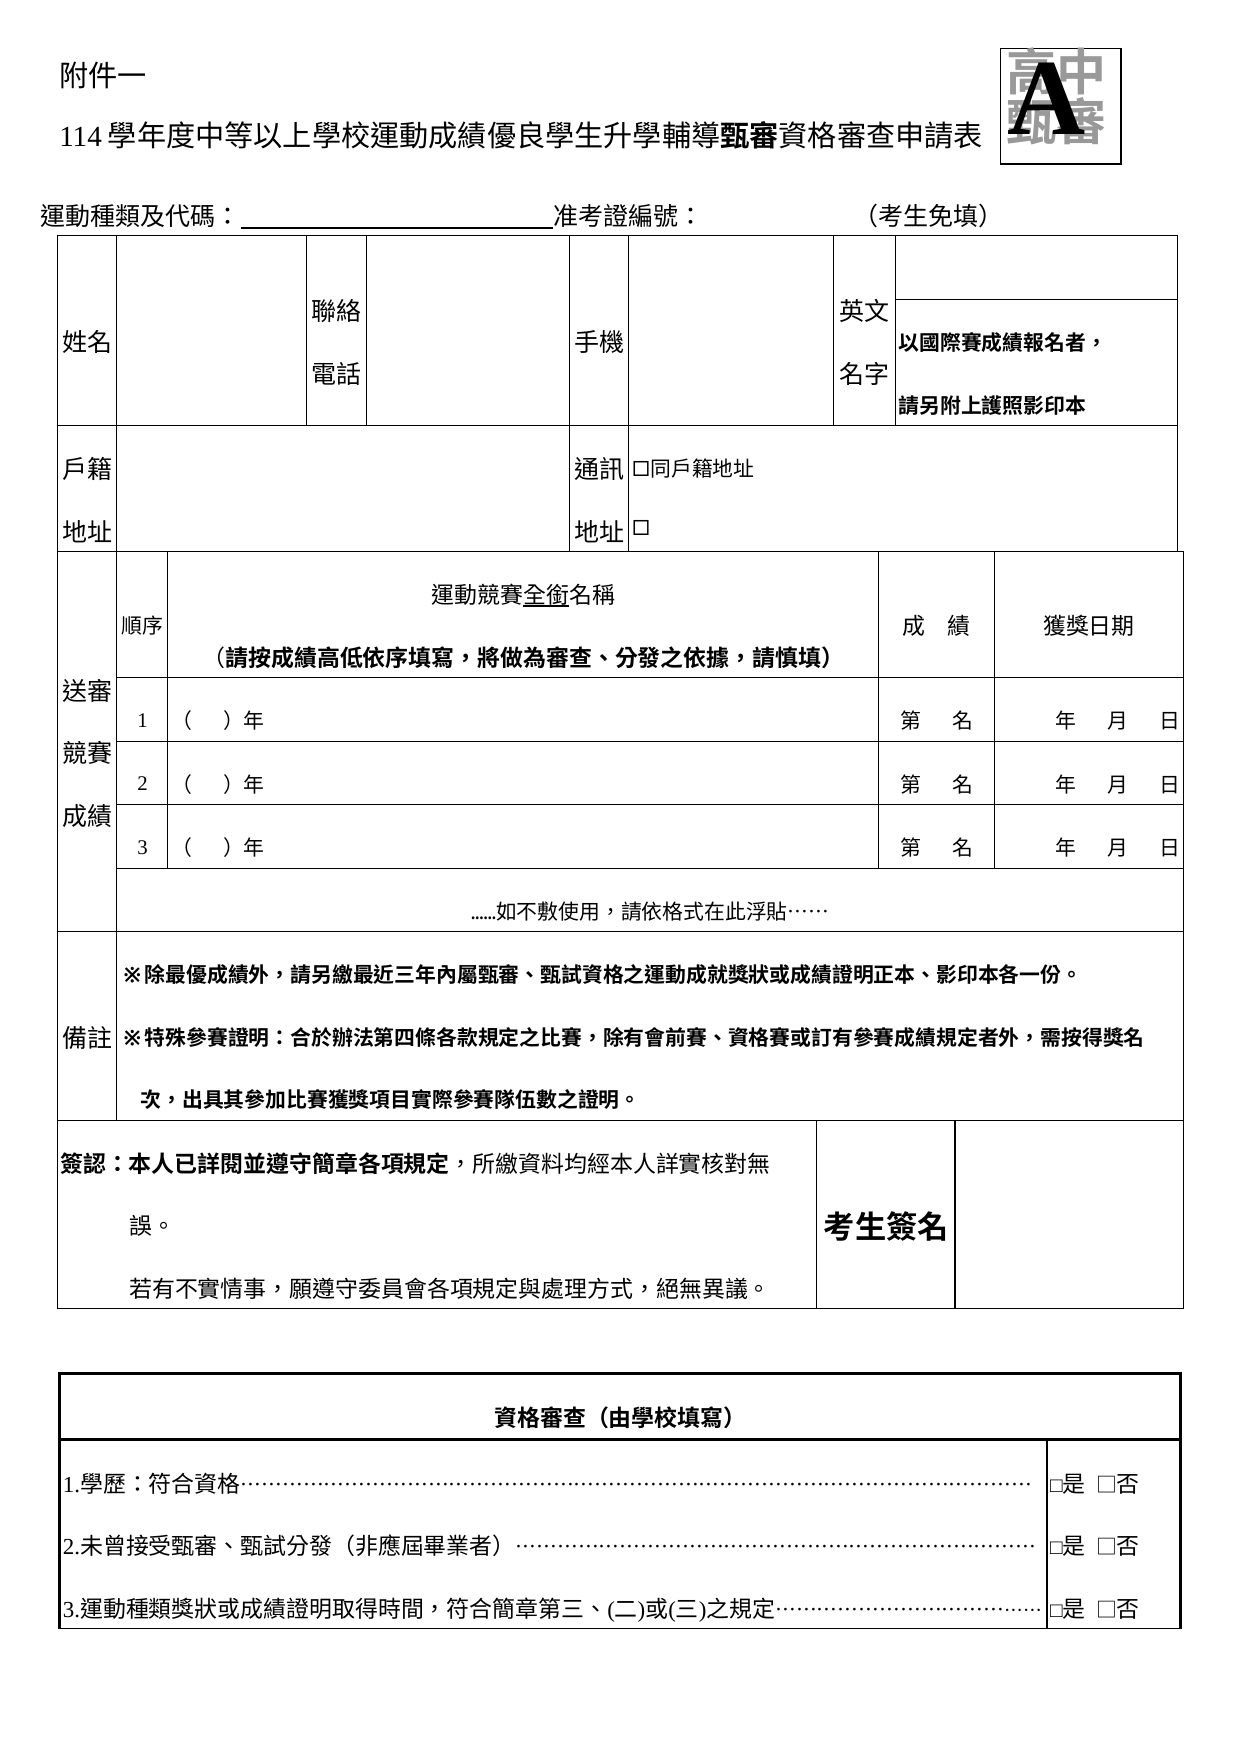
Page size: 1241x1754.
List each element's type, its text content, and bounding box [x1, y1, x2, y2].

table_cell ……如不敷使用，請依格式在此浮貼…… [117, 869, 1183, 931]
table_cell 簽認：本人已詳閱並遵守簡章各項規定，所繳資料均經本人詳實核對無誤。 若有不實情事，願遵守委員會各項規定與處理方式，絕無異議。 [58, 1121, 816, 1308]
table_cell 同戶籍地址  [629, 426, 1177, 551]
table_cell （ ）年 [168, 805, 878, 868]
table_cell [1178, 425, 1183, 551]
table_cell 運動競賽全銜名稱 （請按成績高低依序填寫，將做為審查、分發之依據，請慎填） [168, 552, 878, 677]
table_cell 獲獎日期 [995, 552, 1183, 677]
table_header 聯絡電話 [307, 236, 366, 425]
table_cell 通訊地址 [570, 426, 628, 551]
table_cell 順序 [117, 552, 167, 677]
table_cell 以國際賽成績報名者， 請另附上護照影印本 [896, 300, 1177, 425]
table_cell 2 [117, 742, 167, 804]
table_cell 第 名 [879, 805, 994, 868]
table_cell 年 月 日 [995, 678, 1183, 741]
table_cell 3 [117, 805, 167, 868]
table_cell 送審競賽成績 [58, 552, 116, 931]
table_cell ※除最優成績外，請另繳最近三年內屬甄審、甄試資格之運動成就獎狀或成績證明正本、影印本各一份。 ※特殊參賽證明：合於辦法第四條各款規定之比賽，除有會前賽、資格賽或訂有參賽成績規定者外，需按得獎名次，出具其參加比賽獲獎項目實際參賽隊伍數之證明。 [117, 932, 1183, 1120]
table_header [1178, 235, 1183, 299]
table_cell 考生簽名 [817, 1121, 954, 1308]
table_cell 1.學歷：符合資格…………………………………………………………………………………………………… 2.未曾接受甄審、甄試分發（非應屆畢業者）………………………………………………………………… 3.運動種類獎狀或成績證明取得時間，符合簡章第三、(二)或(三)之規定………………………………… [61, 1441, 1046, 1628]
text 運動種類及代碼： 准考證編號： （考生免填） [40, 173, 1190, 235]
table_header [896, 236, 1177, 299]
table_cell （ ）年 [168, 678, 878, 741]
table_header [367, 236, 569, 425]
table_cell 年 月 日 [995, 742, 1183, 804]
text 114學年度中等以上學校運動成績優良學生升學輔導甄審資格審查申請表 [59, 92, 1000, 154]
table_header 英文名字 [834, 236, 895, 425]
table_header [117, 236, 306, 425]
text [1122, 92, 1190, 154]
table_cell 備註 [58, 932, 116, 1120]
table_cell [1178, 299, 1183, 425]
table_cell 戶籍地址 [58, 426, 116, 551]
table_cell 第 名 [879, 742, 994, 804]
table_cell [117, 426, 569, 551]
table_cell [956, 1121, 1183, 1308]
table_cell 年 月 日 [995, 805, 1183, 868]
table_header 手機 [570, 236, 628, 425]
table_cell □是 □否 □是 □否 □是 □否 [1048, 1441, 1179, 1628]
table_header [629, 236, 833, 425]
table_cell 第 名 [879, 678, 994, 741]
table_cell 1 [117, 678, 167, 741]
text [1122, 64, 1190, 92]
table_cell （ ）年 [168, 742, 878, 804]
text 附件一 [59, 64, 1000, 92]
table_cell 成 績 [879, 552, 994, 677]
table_header 資格審查（由學校填寫） [61, 1375, 1179, 1437]
table_header 姓名 [58, 236, 116, 425]
